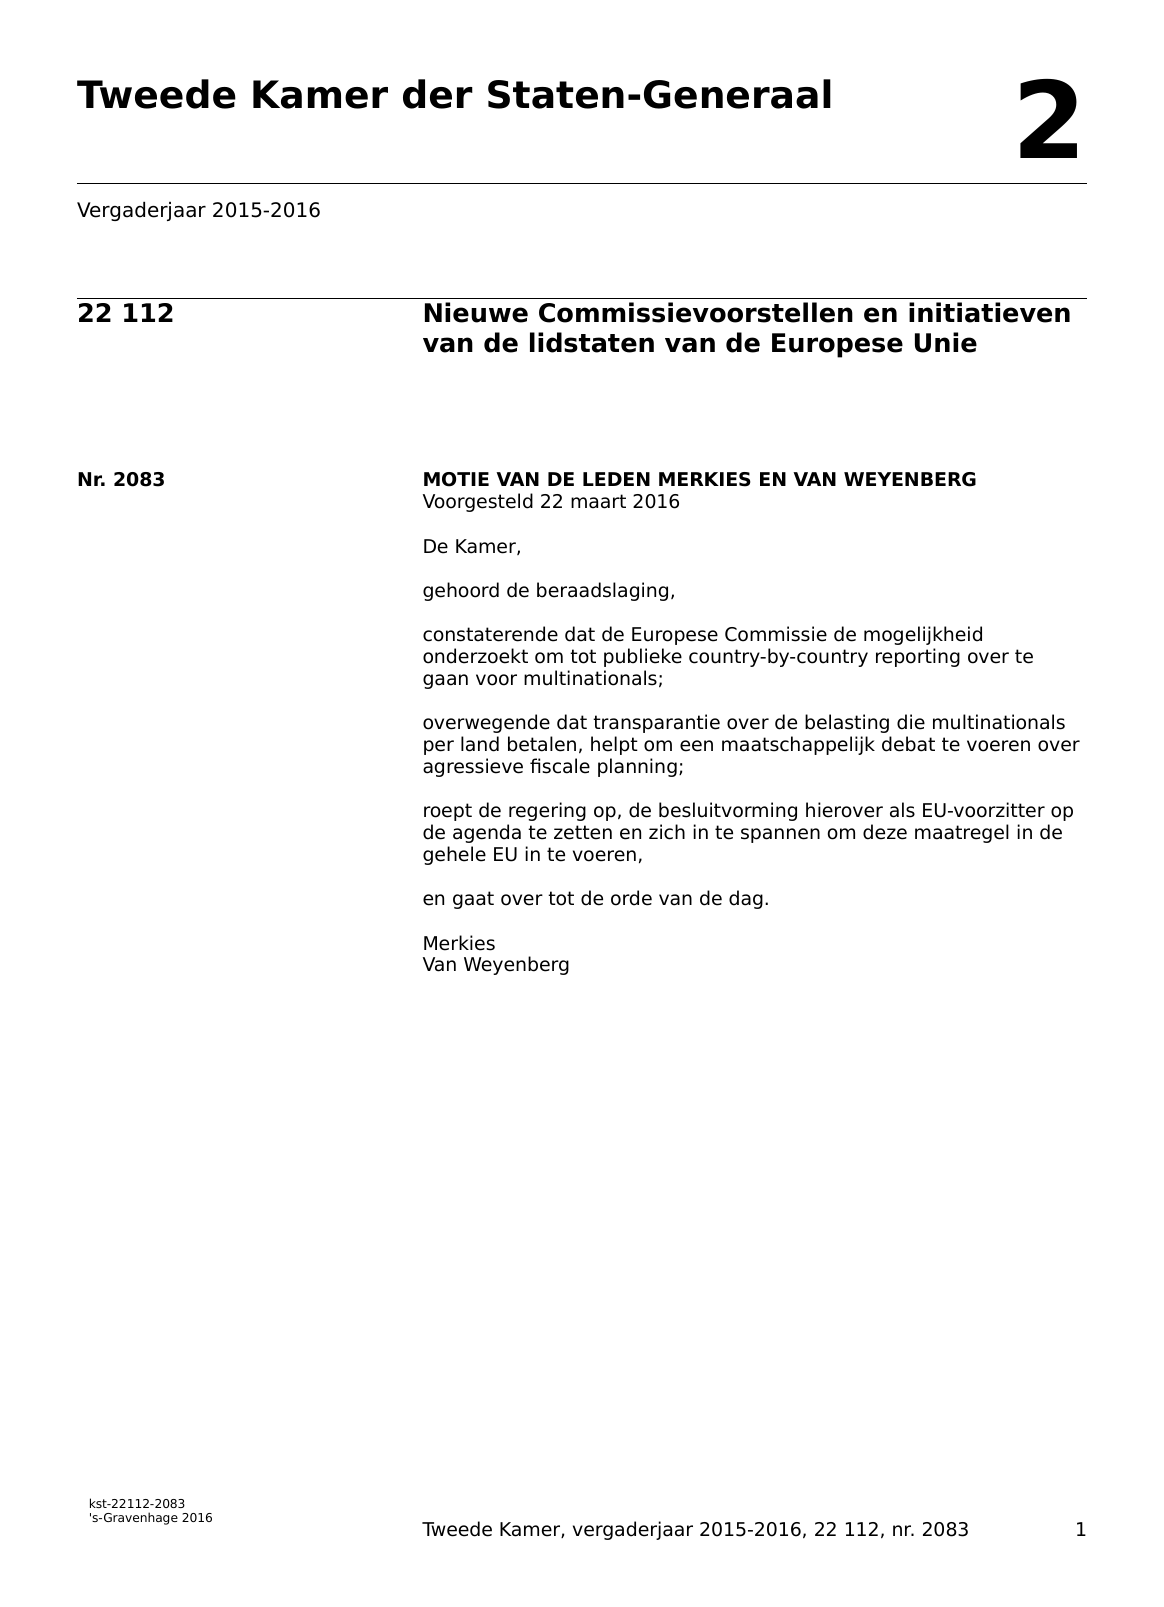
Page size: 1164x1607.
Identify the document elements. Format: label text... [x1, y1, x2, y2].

text Merkies [422, 932, 1087, 954]
subtitle 22 112 Nieuwe Commissievoorstellen en initiatieven van de lidstaten van de Europese Unie [77, 299, 1087, 358]
text De Kamer, [422, 536, 1087, 557]
text overwegende dat transparantie over de belasting die multinationals per land betalen, helpt om een maatschappelijk debat te voeren over agressieve fiscale planning; [422, 712, 1087, 778]
text kst-22112-2083 [88, 1497, 323, 1511]
text gehoord de beraadslaging, [422, 580, 1087, 602]
table_cell Vergaderjaar 2015-2016 [77, 184, 1087, 298]
text 's-Gravenhage 2016 [88, 1511, 323, 1525]
subtitle Nr. 2083 MOTIE VAN DE LEDEN MERKIES EN VAN WEYENBERG [77, 469, 1087, 491]
table_header Tweede Kamer der Staten-Generaal [77, 59, 886, 183]
text roept de regering op, de besluitvorming hierover als EU-voorzitter op de agenda te zetten en zich in te spannen om deze maatregel in de gehele EU in te voeren, [422, 800, 1087, 866]
text constaterende dat de Europese Commissie de mogelijkheid onderzoekt om tot publieke country-by-country reporting over te gaan voor multinationals; [422, 624, 1087, 690]
table_header 2 [886, 59, 1087, 183]
text Voorgesteld 22 maart 2016 [422, 491, 1087, 513]
text Van Weyenberg [422, 954, 1087, 976]
text en gaat over tot de orde van de dag. [422, 888, 1087, 910]
